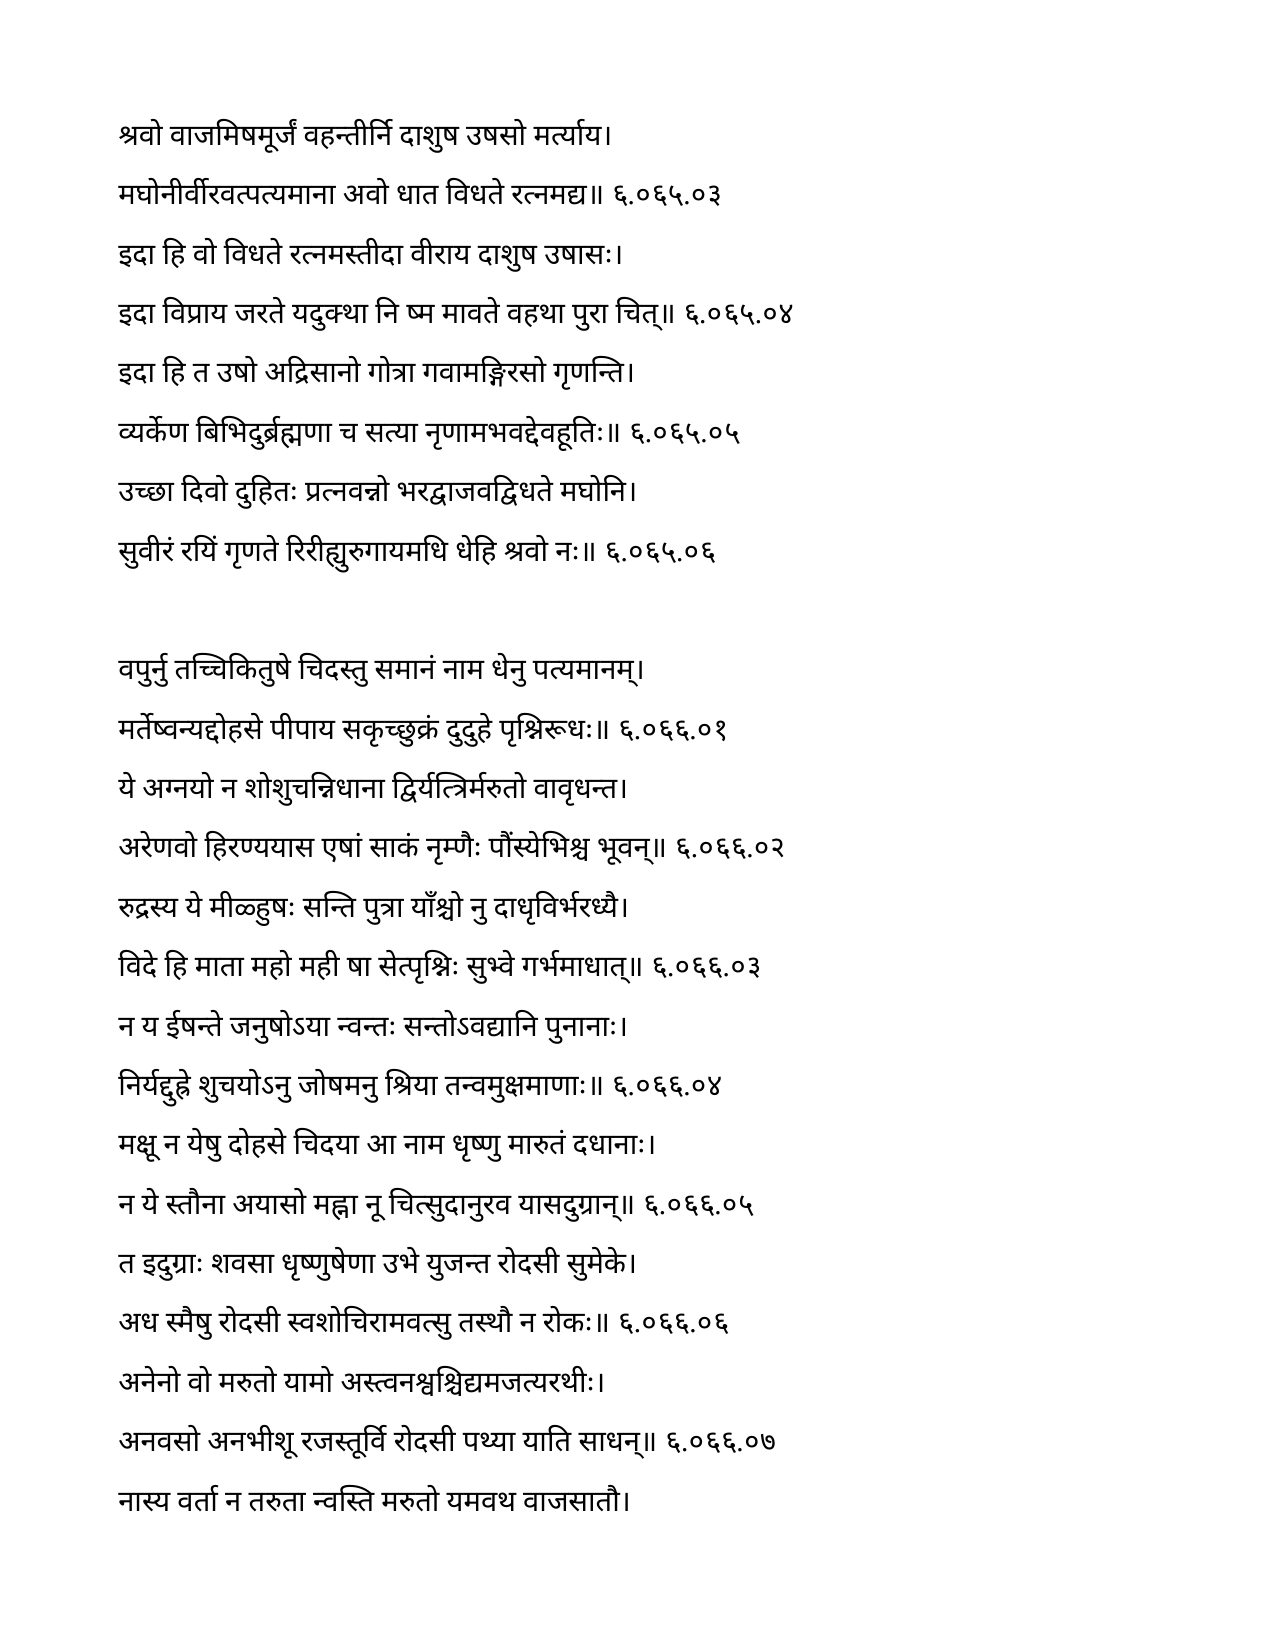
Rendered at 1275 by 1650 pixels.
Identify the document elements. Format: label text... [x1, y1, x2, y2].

text मर्तेष्वन्यद्दोहसे पीपाय सकृच्छुक्रं दुदुहे पृश्निरूधः॥ ६.०६६.०१ [118, 712, 1157, 745]
text निर्यद्दुह्रे शुचयोऽनु जोषमनु श्रिया तन्वमुक्षमाणाः॥ ६.०६६.०४ [118, 1068, 1157, 1102]
text रुद्रस्य ये मीळ्हुषः सन्ति पुत्रा याँश्चो नु दाधृविर्भरध्यै। [118, 890, 1157, 923]
text त इदुग्राः शवसा धृष्णुषेणा उभे युजन्त रोदसी सुमेके। [118, 1246, 1157, 1280]
text इदा हि त उषो अद्रिसानो गोत्रा गवामङ्गिरसो गृणन्ति। [118, 356, 595, 389]
text श्रवो वाजमिषमूर्जं वहन्तीर्नि दाशुष उषसो मर्त्याय। [118, 118, 1157, 152]
text विदे हि माता महो मही षा सेत्पृश्निः सुभ्वे गर्भमाधात्॥ ६.०६६.०३ [118, 949, 1157, 983]
text अनेनो वो मरुतो यामो अस्त्वनश्वश्चिद्यमजत्यरथीः। [118, 1365, 1157, 1398]
text व्यर्केण बिभिदुर्ब्रह्मणा च सत्या नृणामभवद्देवहूतिः॥ ६.०६५.०५ [118, 415, 1157, 448]
text मक्षू न येषु दोहसे चिदया आ नाम धृष्णु मारुतं दधानाः। [118, 1127, 1157, 1161]
text उच्छा दिवो दुहितः प्रत्नवन्नो भरद्वाजवद्विधते मघोनि। [118, 474, 1157, 508]
text अध स्मैषु रोदसी स्वशोचिरामवत्सु तस्थौ न रोकः॥ ६.०६६.०६ [355, 1306, 1157, 1339]
text न य ईषन्ते जनुषोऽया न्वन्तः सन्तोऽवद्यानि पुनानाः। [118, 1009, 1157, 1042]
text इदा हि त उषो अद्रिसानो गोत्रा गवामङ्गिरसो गृणन्ति। [563, 356, 1157, 389]
text ये अग्नयो न शोशुचन्निधाना द्विर्यत्त्रिर्मरुतो वावृधन्त। [118, 771, 1157, 805]
text अरेणवो हिरण्ययास एषां साकं नृम्णैः पौंस्येभिश्च भूवन्॥ ६.०६६.०२ [118, 831, 468, 864]
text इदा हि वो विधते रत्नमस्तीदा वीराय दाशुष उषासः। [118, 237, 1157, 270]
text मघोनीर्वीरवत्पत्यमाना अवो धात विधते रत्नमद्य॥ ६.०६५.०३ [118, 177, 1157, 211]
text अध स्मैषु रोदसी स्वशोचिरामवत्सु तस्थौ न रोकः॥ ६.०६६.०६ [118, 1306, 209, 1339]
text वपुर्नु तच्चिकितुषे चिदस्तु समानं नाम धेनु पत्यमानम्। [118, 652, 1157, 686]
text नास्य वर्ता न तरुता न्वस्ति मरुतो यमवथ वाजसातौ। [118, 1484, 1157, 1517]
text अध स्मैषु रोदसी स्वशोचिरामवत्सु तस्थौ न रोकः॥ ६.०६६.०६ [187, 1306, 449, 1339]
text इदा विप्राय जरते यदुक्था नि ष्म मावते वहथा पुरा चित्॥ ६.०६५.०४ [118, 296, 1157, 330]
text अनवसो अनभीशू रजस्तूर्वि रोदसी पथ्या याति साधन्॥ ६.०६६.०७ [118, 1424, 1157, 1458]
text अरेणवो हिरण्ययास एषां साकं नृम्णैः पौंस्येभिश्च भूवन्॥ ६.०६६.०२ [436, 831, 1157, 864]
text सुवीरं रयिं गृणते रिरीह्युरुगायमधि धेहि श्रवो नः॥ ६.०६५.०६ [118, 534, 1157, 567]
text न ये स्तौना अयासो मह्ना नू चित्सुदानुरव यासदुग्रान्॥ ६.०६६.०५ [118, 1187, 1157, 1220]
